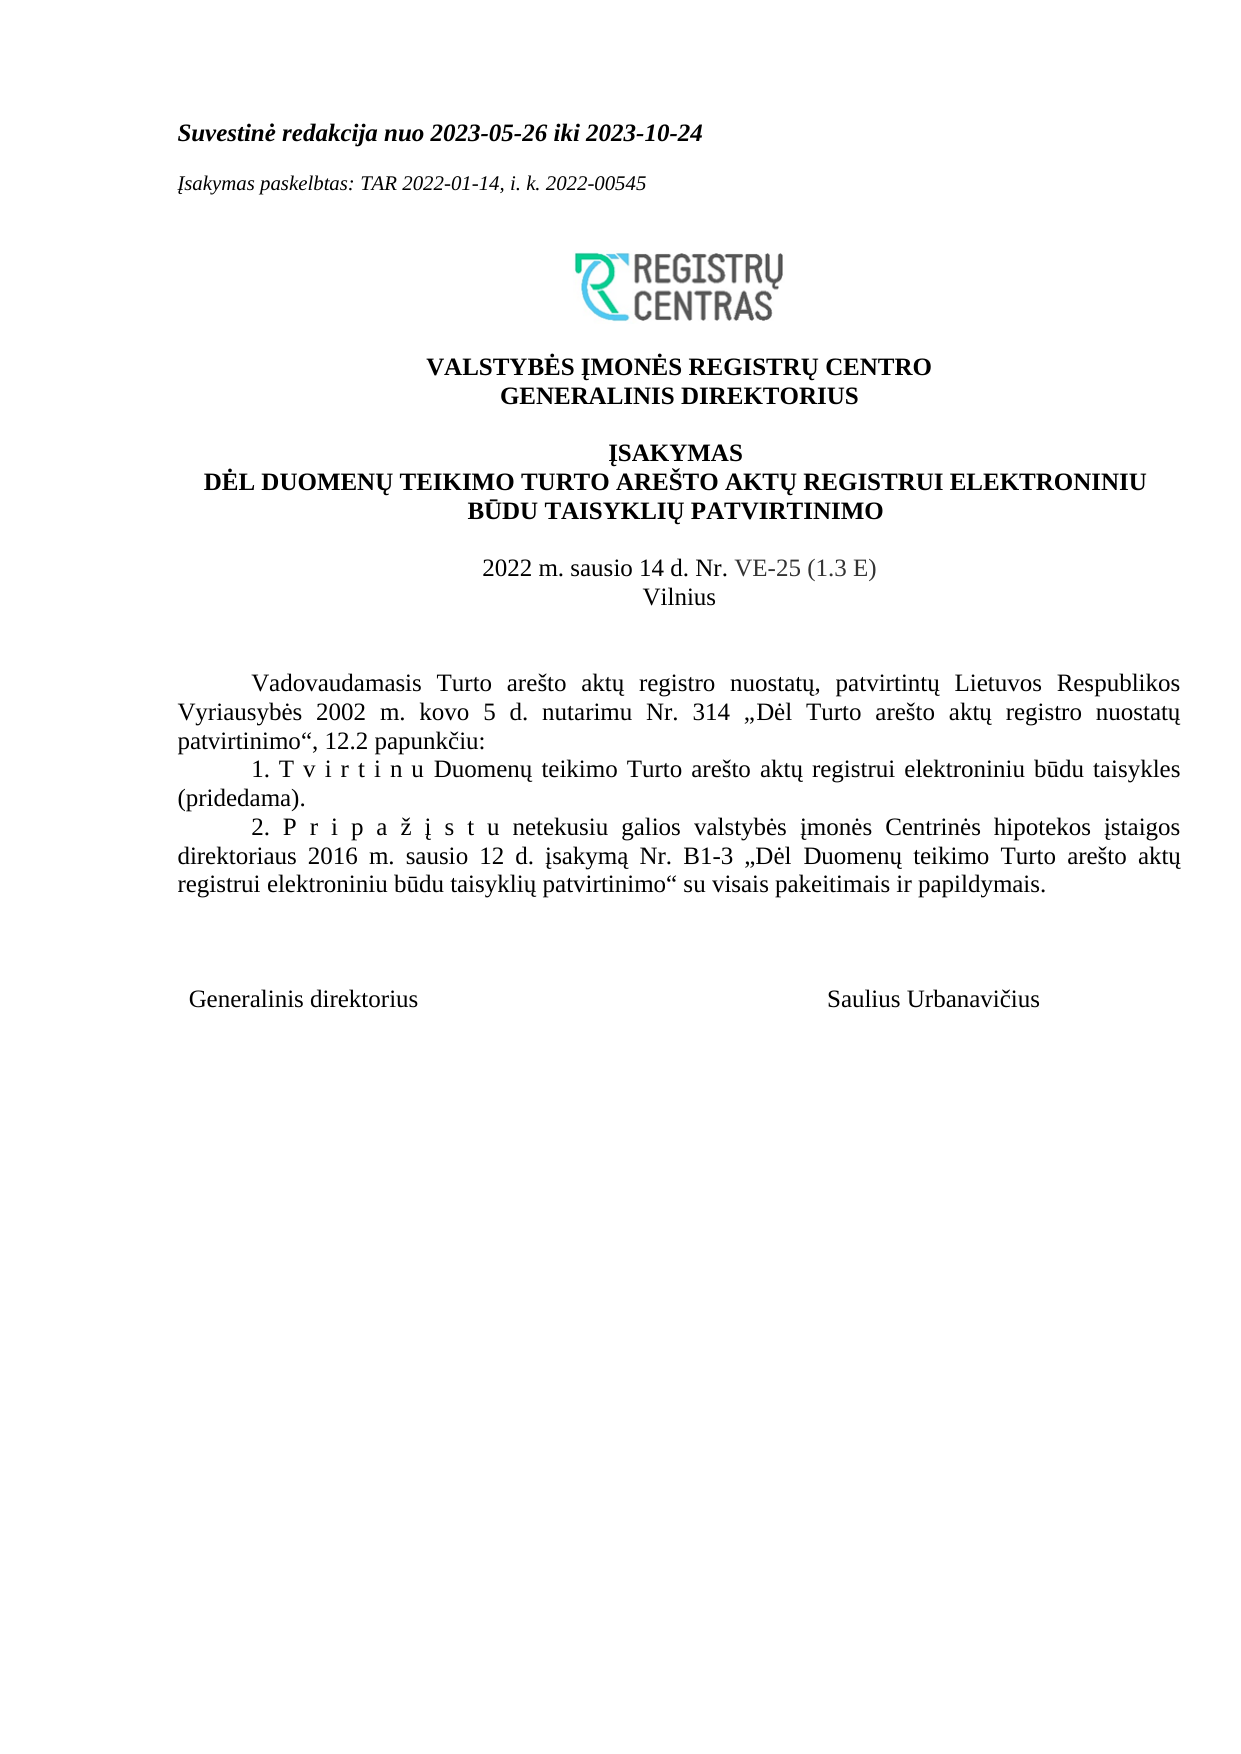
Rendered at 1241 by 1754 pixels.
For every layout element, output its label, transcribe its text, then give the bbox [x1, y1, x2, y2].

text VALSTYBĖS ĮMONĖS REGISTRŲ CENTRO [177, 352, 1181, 381]
text Įsakymas paskelbtas: TAR 2022-01-14, i. k. 2022-00545 [177, 171, 1181, 195]
text 2. P r i p a ž į s t u netekusiu galios valstybės įmonės Centrinės hipotekos įstaigos direktoriaus 2016 m. sausio 12 d. įsakymą Nr. B1-3 „Dėl Duomenų teikimo Turto arešto aktų registrui elektroniniu būdu taisyklių patvirtinimo“ su visais pakeitimais ir papildymais. [177, 812, 1181, 898]
text ĮSAKYMAS [170, 438, 1181, 467]
text 2022 m. sausio 14 d. Nr. VE-25 (1.3 E) [177, 553, 1181, 582]
text GENERALINIS DIREKTORIUS [177, 381, 1181, 409]
text Suvestinė redakcija nuo 2023-05-26 iki 2023-10-24 [177, 118, 1181, 147]
text Generalinis direktorius Saulius Urbanavičius [188, 984, 1181, 1013]
text DĖL DUOMENŲ TEIKIMO TURTO AREŠTO AKTŲ REGISTRUI ELEKTRONINIU BŪDU TAISYKLIŲ PATVIRTINIMO [170, 467, 1181, 524]
text 1. T v i r t i n u Duomenų teikimo Turto arešto aktų registrui elektroniniu būdu taisykles (pridedama). [177, 754, 1181, 812]
text Vilnius [177, 582, 1181, 611]
text Vadovaudamasis Turto arešto aktų registro nuostatų, patvirtintų Lietuvos Respublikos Vyriausybės 2002 m. kovo 5 d. nutarimu Nr. 314 „Dėl Turto arešto aktų registro nuostatų patvirtinimo“, 12.2 papunkčiu: [177, 668, 1181, 754]
